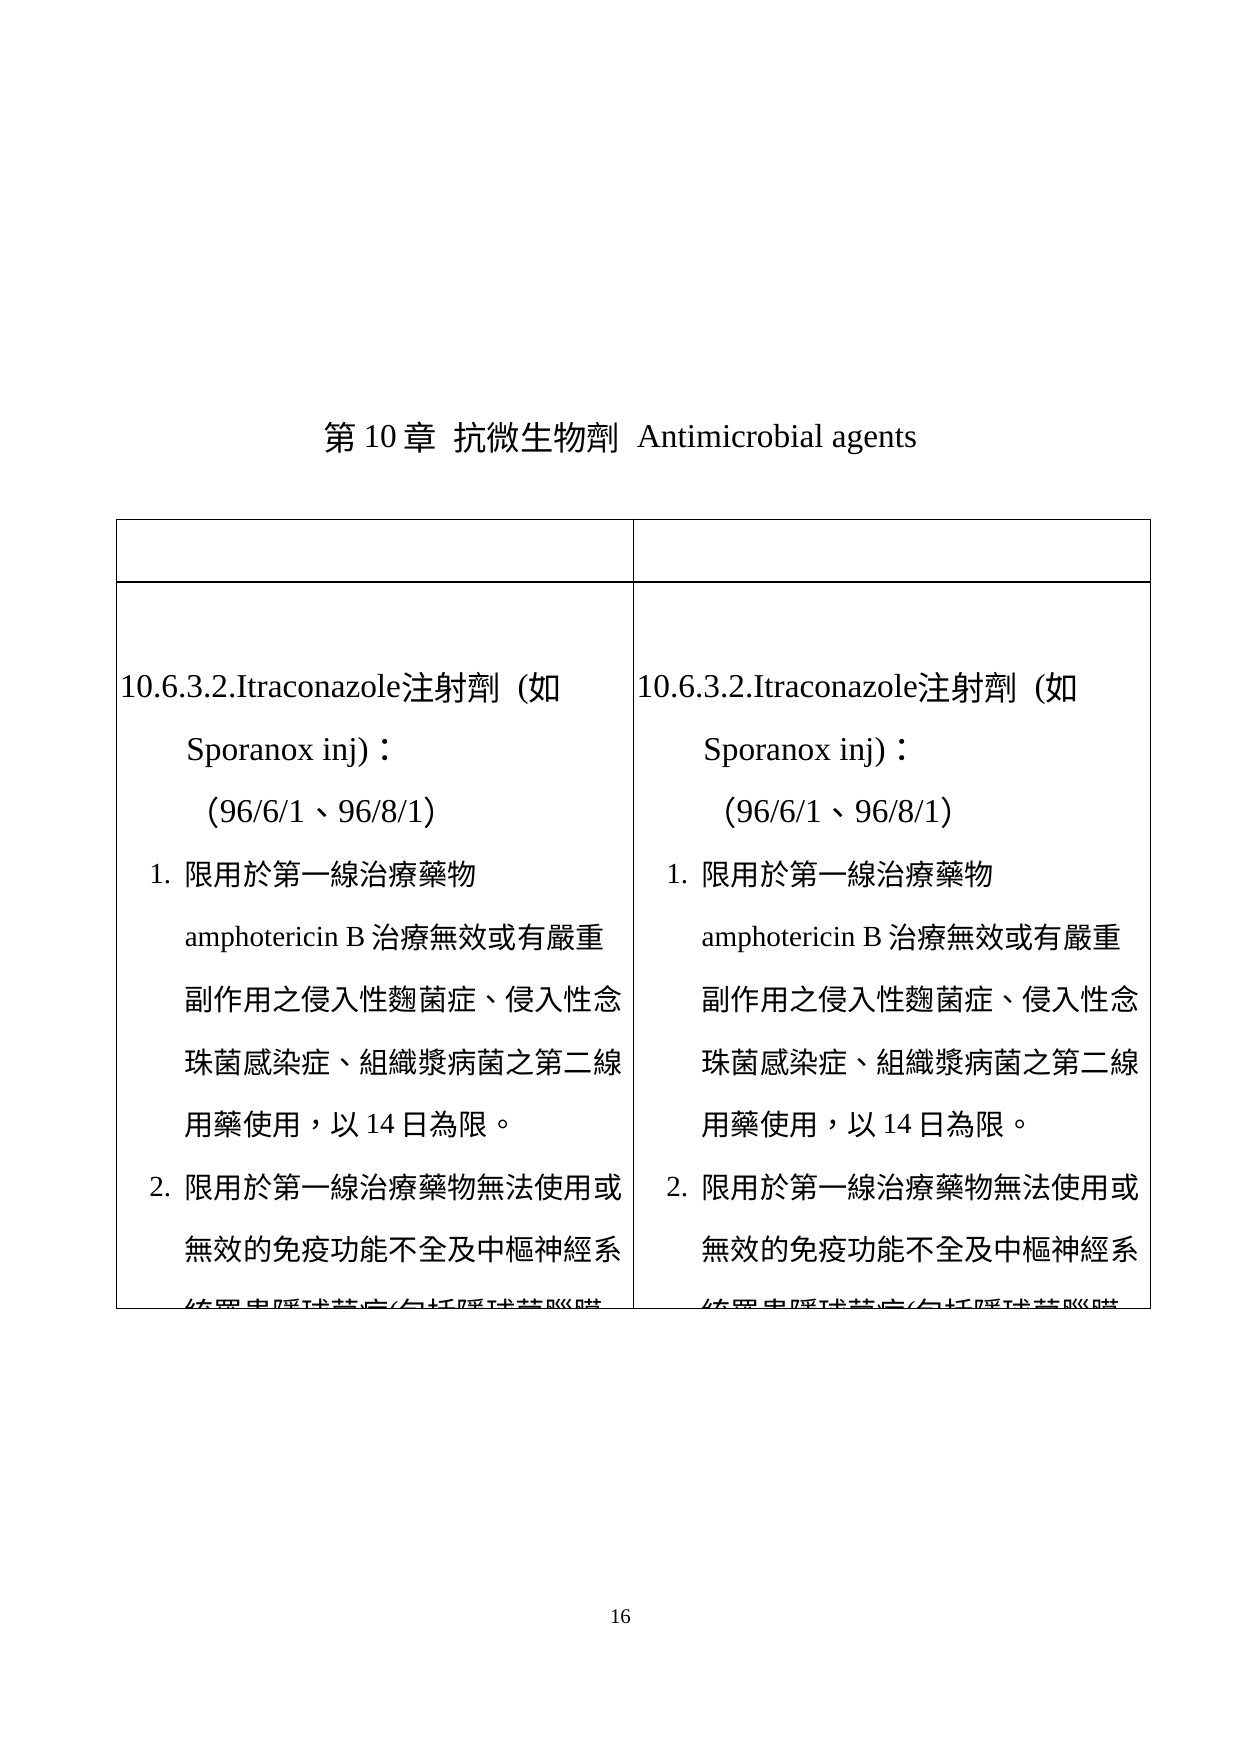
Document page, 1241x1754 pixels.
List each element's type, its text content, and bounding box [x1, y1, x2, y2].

table_cell 10.6.3.2.Itraconazole注射劑 (如Sporanox inj)：（96/6/1、96/8/1） 1. 限用於第一線治療藥物amphotericin B治療無效或有嚴重副作用之侵入性麴菌症、侵入性念珠菌感染症、組織漿病菌之第二線用藥使用，以14日為限。 2. 限用於第一線治療藥物無法使用或無效的免疫功能不全及中樞神經系統罹患隱球菌病(包括隱球菌腦膜炎)的病人，並以14日為限。 3. 符合行政院衛生署核准之適應症，因病情需要，經感染症專科醫師會診確認需要使用者(申報費用時需檢附會診紀錄及相關之病歷資料)。(96/8/1) [634, 583, 1150, 1308]
table_header 新修正給付規定 [117, 520, 633, 581]
table_header 原給付規定 [634, 520, 1150, 581]
text 第10章 抗微生物劑 Antimicrobial agents [187, 394, 1053, 456]
table_cell 10.6.3.2.Itraconazole注射劑 (如Sporanox inj)：（96/6/1、96/8/1） 1. 限用於第一線治療藥物amphotericin B治療無效或有嚴重副作用之侵入性麴菌症、侵入性念珠菌感染症、組織漿病菌之第二線用藥使用，以14日為限。 2. 限用於第一線治療藥物無法使用或無效的免疫功能不全及中樞神經系統罹患隱球菌病(包括隱球菌腦膜炎)的病人，並以14日為限。 3. 經感染症專科醫師會診確認需要使用者(申報費用時需檢附會診紀錄及相關之病歷資料)。(96/8/1、99/ /) [117, 583, 633, 1308]
